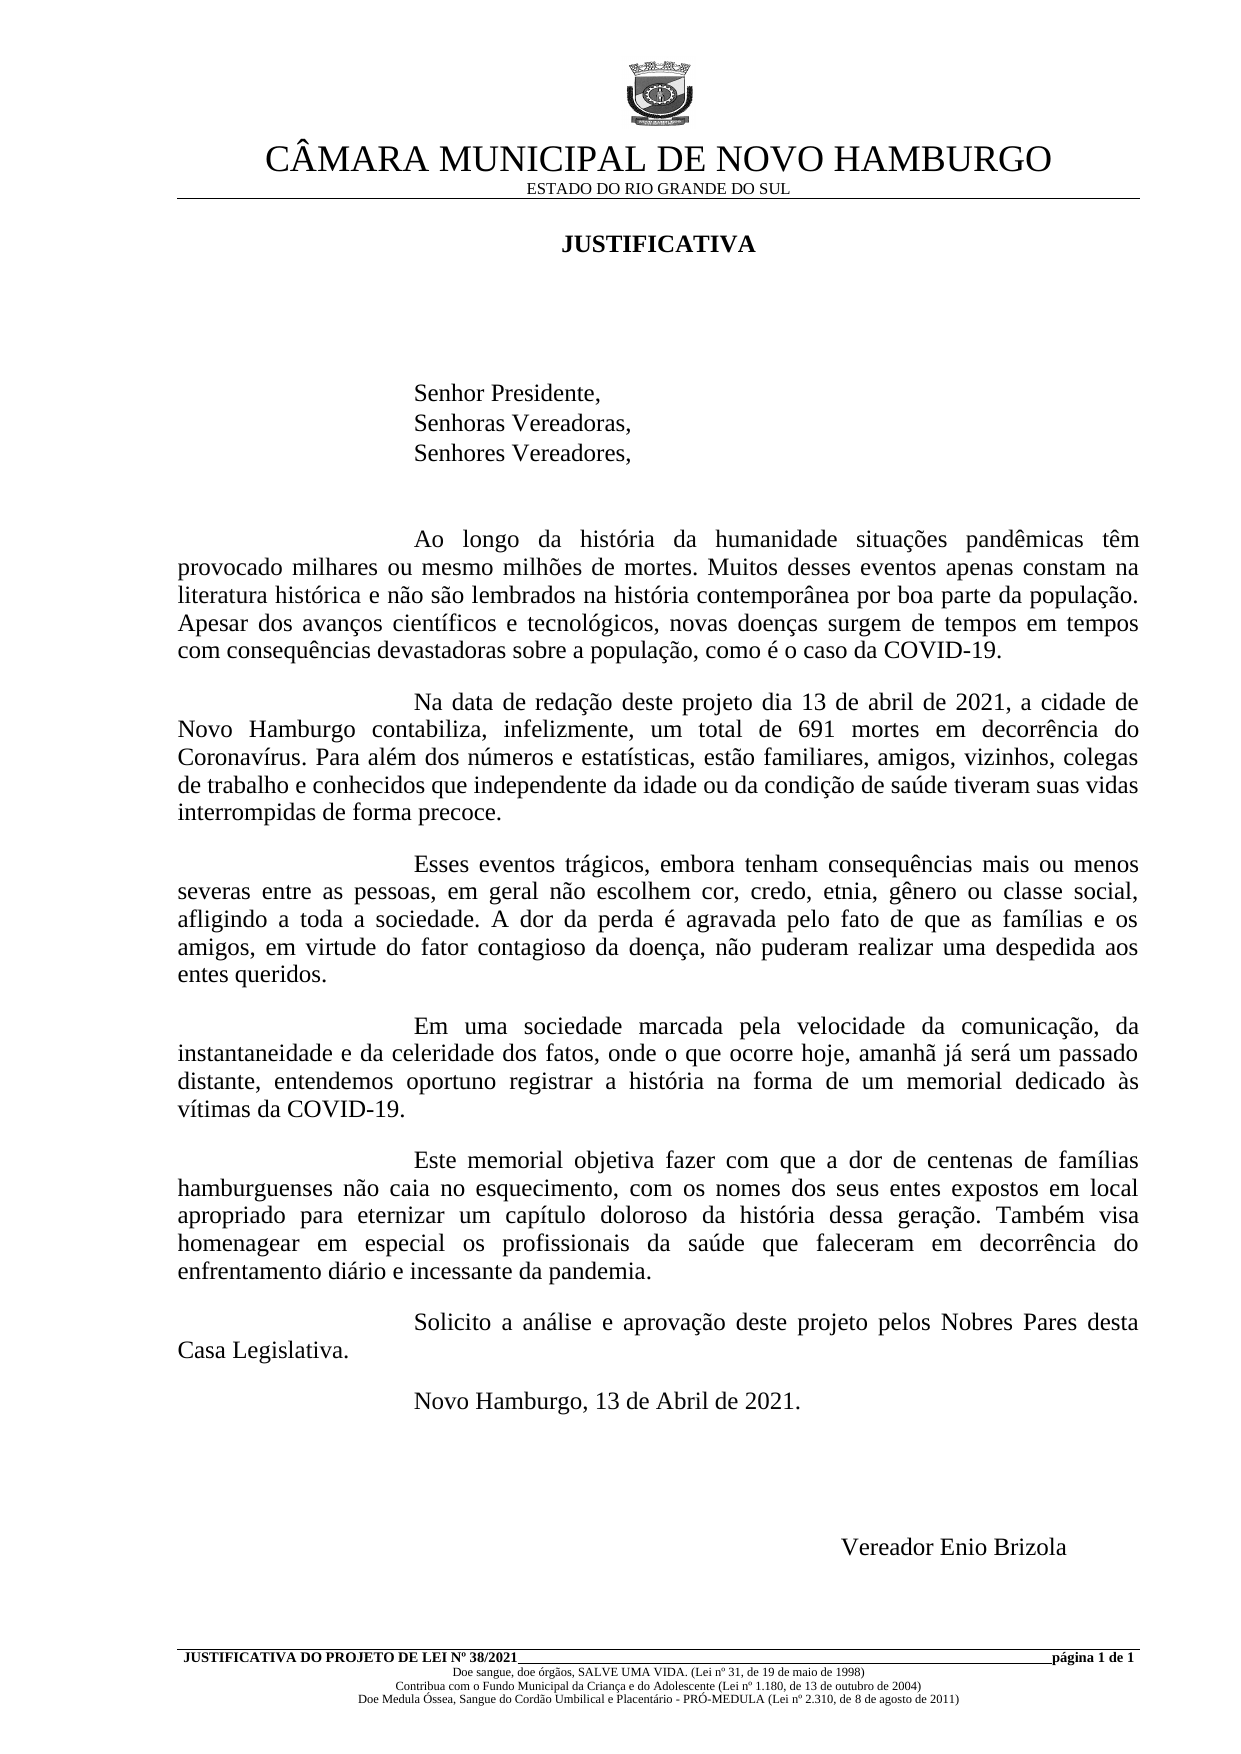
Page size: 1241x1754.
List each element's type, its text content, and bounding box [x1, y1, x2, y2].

text Senhor Presidente, [177, 376, 1140, 406]
text Novo Hamburgo, 13 de Abril de 2021. [177, 1387, 1140, 1415]
text Em uma sociedade marcada pela velocidade da comunicação, da instantaneidade e da celeridade dos fatos, onde o que ocorre hoje, amanhã já será um passado distante, entendemos oportuno registrar a história na forma de um memorial dedicado às vítimas da COVID-19. [177, 1012, 1140, 1123]
text Este memorial objetiva fazer com que a dor de centenas de famílias hamburguenses não caia no esquecimento, com os nomes dos seus entes expostos em local apropriado para eternizar um capítulo doloroso da história dessa geração. Também visa homenagear em especial os profissionais da saúde que faleceram em decorrência do enfrentamento diário e incessante da pandemia. [177, 1146, 1140, 1285]
text Senhoras Vereadoras, [177, 406, 1140, 436]
text JUSTIFICATIVA [177, 228, 1140, 258]
text Vereador Enio Brizola [768, 1533, 1140, 1561]
text Senhores Vereadores, [177, 436, 1140, 466]
text Ao longo da história da humanidade situações pandêmicas têm provocado milhares ou mesmo milhões de mortes. Muitos desses eventos apenas constam na literatura histórica e não são lembrados na história contemporânea por boa parte da população. Apesar dos avanços científicos e tecnológicos, novas doenças surgem de tempos em tempos com consequências devastadoras sobre a população, como é o caso da COVID-19. [177, 526, 1140, 664]
text Na data de redação deste projeto dia 13 de abril de 2021, a cidade de Novo Hamburgo contabiliza, infelizmente, um total de 691 mortes em decorrência do Coronavírus. Para além dos números e estatísticas, estão familiares, amigos, vizinhos, colegas de trabalho e conhecidos que independente da idade ou da condição de saúde tiveram suas vidas interrompidas de forma precoce. [177, 688, 1140, 826]
text Esses eventos trágicos, embora tenham consequências mais ou menos severas entre as pessoas, em geral não escolhem cor, credo, etnia, gênero ou classe social, afligindo a toda a sociedade. A dor da perda é agravada pelo fato de que as famílias e os amigos, em virtude do fator contagioso da doença, não puderam realizar uma despedida aos entes queridos. [177, 850, 1140, 988]
text Solicito a análise e aprovação deste projeto pelos Nobres Pares desta Casa Legislativa. [177, 1308, 1140, 1364]
